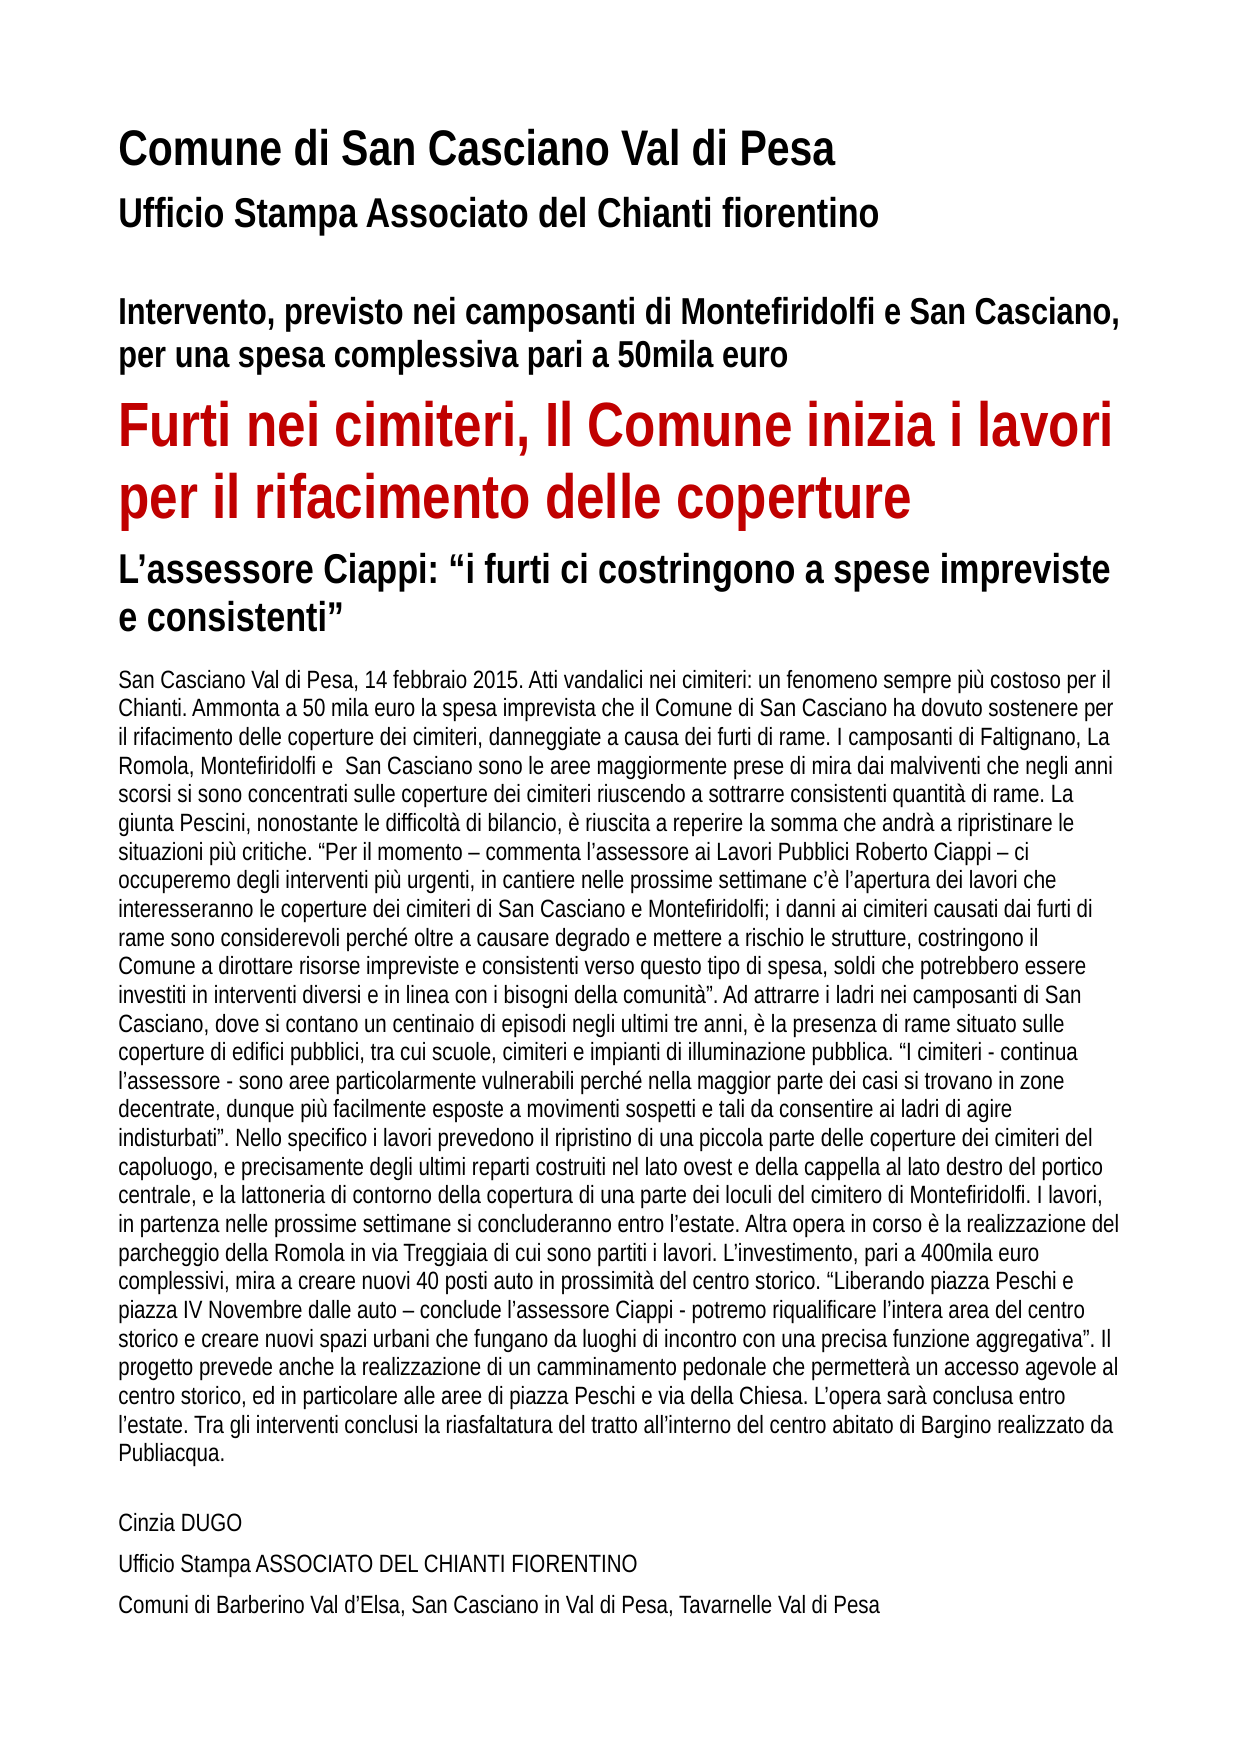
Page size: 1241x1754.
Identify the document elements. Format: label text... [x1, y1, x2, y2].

text Comune di San Casciano Val di Pesa [118, 118, 1122, 176]
text Ufficio Stampa ASSOCIATO DEL CHIANTI FIORENTINO [118, 1549, 1122, 1578]
text Cinzia DUGO [118, 1508, 1122, 1537]
text Comuni di Barberino Val d’Elsa, San Casciano in Val di Pesa, Tavarnelle Val di Pesa [118, 1590, 1122, 1619]
text L’assessore Ciappi: “i furti ci costringono a spese impreviste e consistenti” [118, 544, 1122, 640]
text San Casciano Val di Pesa, 14 febbraio 2015. Atti vandalici nei cimiteri: un fenomeno sempre più costoso per il Chianti. Ammonta a 50 mila euro la spesa imprevista che il Comune di San Casciano ha dovuto sostenere per il rifacimento delle coperture dei cimiteri, danneggiate a causa dei furti di rame. I camposanti di Faltignano, La Romola, Montefiridolfi e San Casciano sono le aree maggiormente prese di mira dai malviventi che negli anni scorsi si sono concentrati sulle coperture dei cimiteri riuscendo a sottrarre consistenti quantità di rame. La giunta Pescini, nonostante le difficoltà di bilancio, è riuscita a reperire la somma che andrà a ripristinare le situazioni più critiche. “Per il momento – commenta l’assessore ai Lavori Pubblici Roberto Ciappi – ci occuperemo degli interventi più urgenti, in cantiere nelle prossime settimane c’è l’apertura dei lavori che interesseranno le coperture dei cimiteri di San Casciano e Montefiridolfi; i danni ai cimiteri causati dai furti di rame sono considerevoli perché oltre a causare degrado e mettere a rischio le strutture, costringono il Comune a dirottare risorse impreviste e consistenti verso questo tipo di spesa, soldi che potrebbero essere investiti in interventi diversi e in linea con i bisogni della comunità”. Ad attrarre i ladri nei camposanti di San Casciano, dove si contano un centinaio di episodi negli ultimi tre anni, è la presenza di rame situato sulle coperture di edifici pubblici, tra cui scuole, cimiteri e impianti di illuminazione pubblica. “I cimiteri - continua l’assessore - sono aree particolarmente vulnerabili perché nella maggior parte dei casi si trovano in zone decentrate, dunque più facilmente esposte a movimenti sospetti e tali da consentire ai ladri di agire indisturbati”. Nello specifico i lavori prevedono il ripristino di una piccola parte delle coperture dei cimiteri del capoluogo, e precisamente degli ultimi reparti costruiti nel lato ovest e della cappella al lato destro del portico centrale, e la lattoneria di contorno della copertura di una parte dei loculi del cimitero di Montefiridolfi. I lavori, in partenza nelle prossime settimane si concluderanno entro l’estate. Altra opera in corso è la realizzazione del parcheggio della Romola in via Treggiaia di cui sono partiti i lavori. L’investimento, pari a 400mila euro complessivi, mira a creare nuovi 40 posti auto in prossimità del centro storico. “Liberando piazza Peschi e piazza IV Novembre dalle auto – conclude l’assessore Ciappi - potremo riqualificare l’intera area del centro storico e creare nuovi spazi urbani che fungano da luoghi di incontro con una precisa funzione aggregativa”. Il progetto prevede anche la realizzazione di un camminamento pedonale che permetterà un accesso agevole al centro storico, ed in particolare alle aree di piazza Peschi e via della Chiesa. L’opera sarà conclusa entro l’estate. Tra gli interventi conclusi la riasfaltatura del tratto all’interno del centro abitato di Bargino realizzato da Publiacqua. [118, 665, 1122, 1467]
text Furti nei cimiteri, Il Comune inizia i lavori per il rifacimento delle coperture [118, 388, 1122, 532]
text Intervento, previsto nei camposanti di Montefiridolfi e San Casciano, per una spesa complessiva pari a 50mila euro [118, 289, 1122, 376]
text Ufficio Stampa Associato del Chianti fiorentino [118, 188, 1122, 236]
